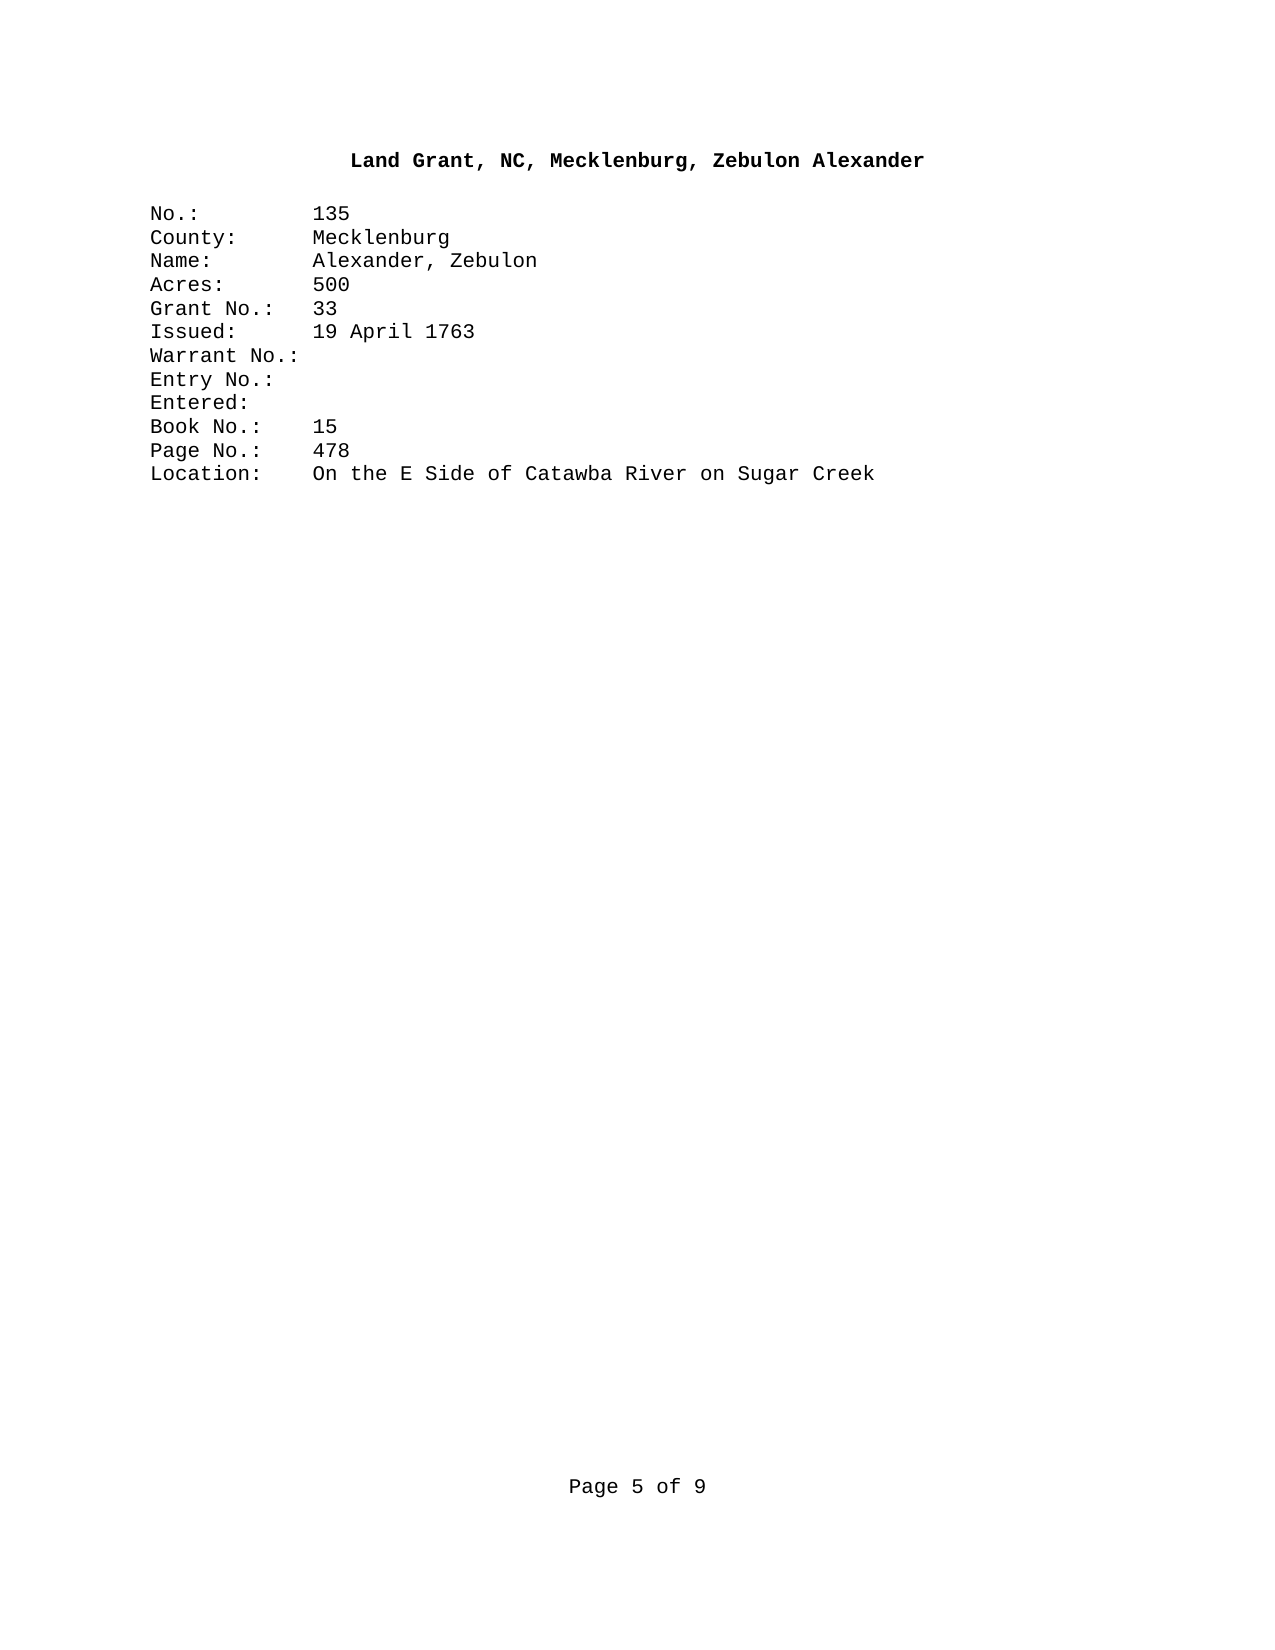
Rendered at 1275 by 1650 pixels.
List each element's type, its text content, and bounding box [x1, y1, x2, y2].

text Grant No.: 33 [150, 298, 1125, 321]
text Entered: [150, 392, 1125, 416]
text No.: 135 [150, 203, 1125, 227]
text County: Mecklenburg [150, 227, 1125, 250]
text Acres: 500 [150, 274, 1125, 298]
text Issued: 19 April 1763 [150, 321, 1125, 345]
text Name: Alexander, Zebulon [150, 250, 1125, 274]
text Page No.: 478 [150, 439, 1125, 463]
text Location: On the E Side of Catawba River on Sugar Creek [150, 463, 1125, 487]
text Warrant No.: [150, 345, 1125, 369]
text Entry No.: [150, 369, 1125, 392]
text Book No.: 15 [150, 416, 1125, 439]
